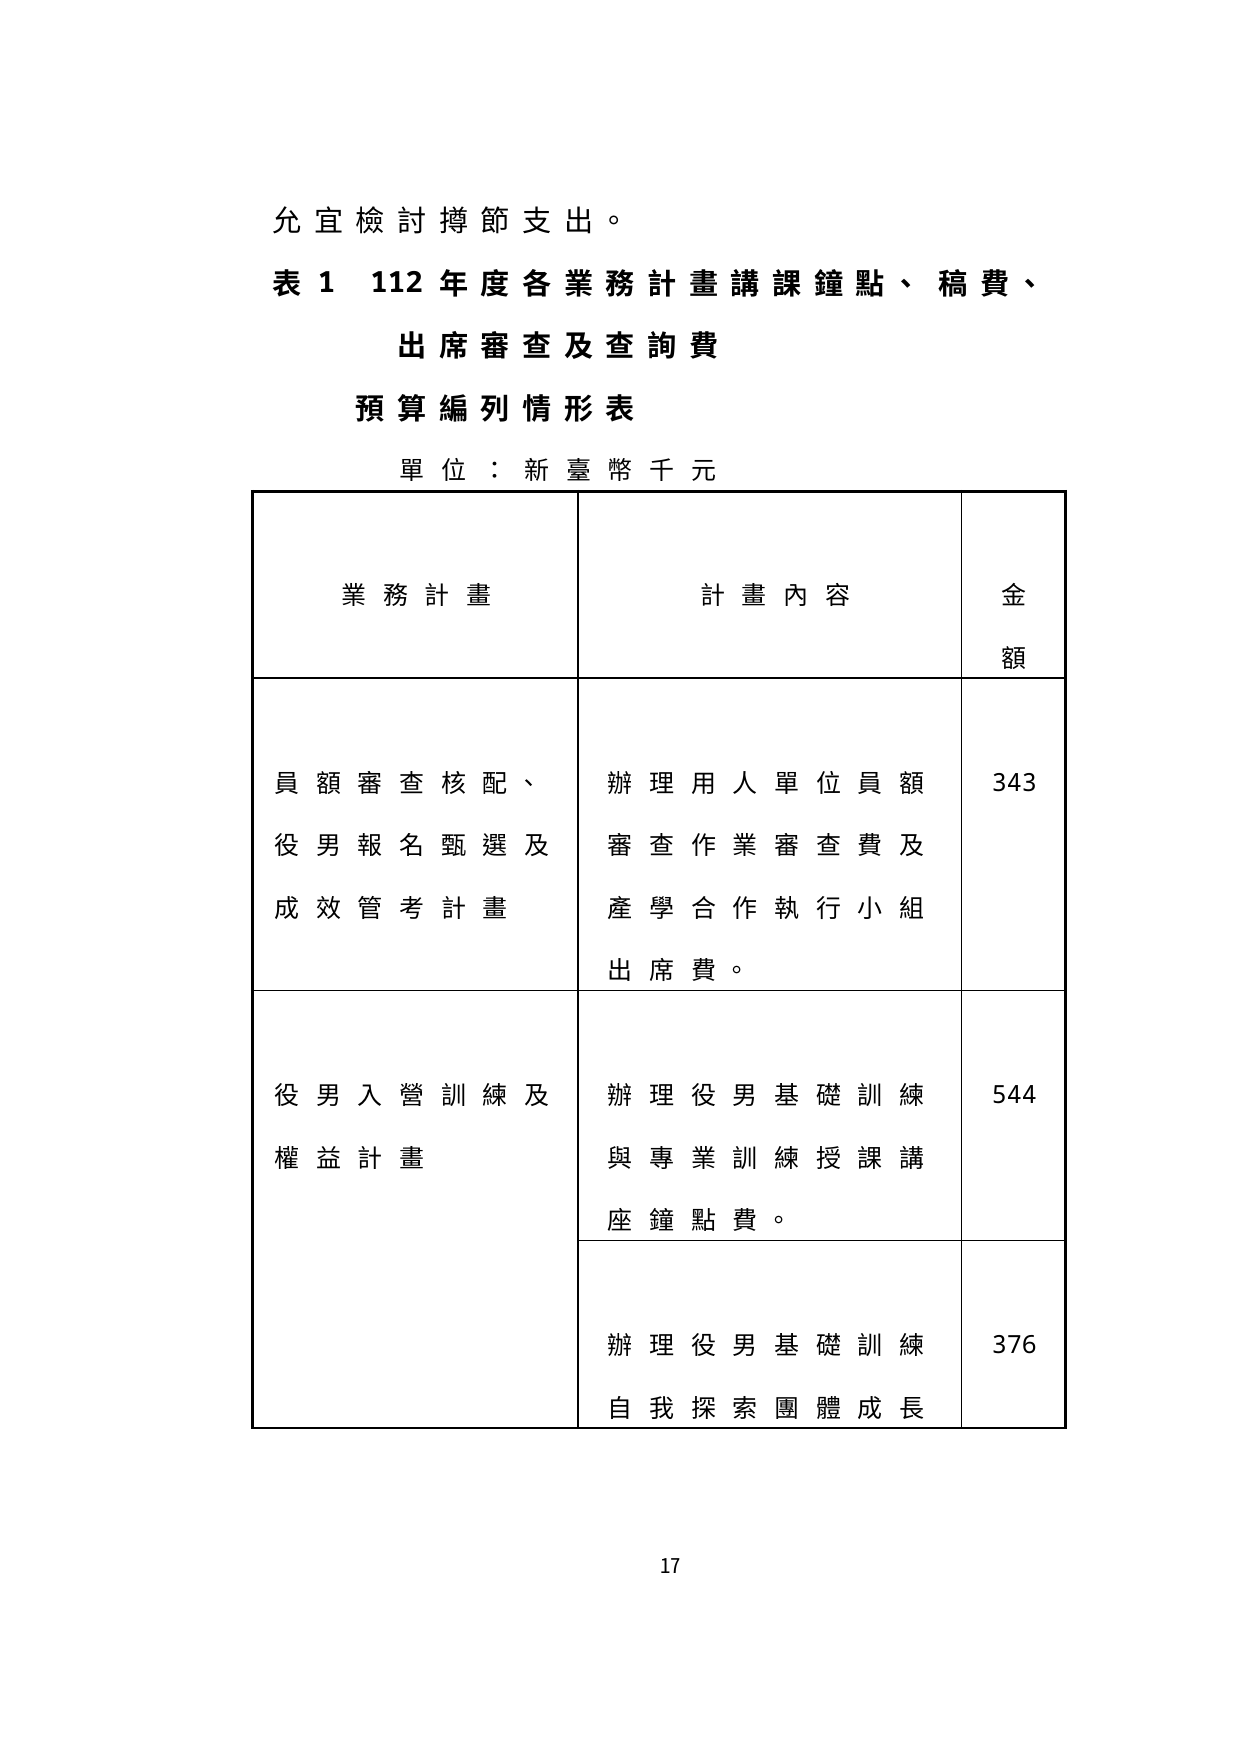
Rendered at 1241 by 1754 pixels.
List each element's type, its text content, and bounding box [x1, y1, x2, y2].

table_cell 辦理役男基礎訓練與專業訓練授課講座鐘點費。 [579, 991, 961, 1240]
table_cell 343 [962, 679, 1064, 990]
text 允宜檢討撙節支出。 [242, 177, 1058, 240]
table_cell 辦理用人單位員額審查作業審查費及產學合作執行小組出席費。 [579, 679, 961, 990]
text 預算編列情形表 單位：新臺幣千元 [330, 365, 1058, 490]
table_header 金額 [962, 493, 1064, 677]
table_cell 辦理役男基礎訓練自我探索團體成長 [579, 1241, 961, 1427]
table_header 業務計畫 [254, 493, 577, 677]
table_cell 544 [962, 991, 1064, 1240]
table_cell 376 [962, 1241, 1064, 1427]
table_header 計畫內容 [579, 493, 961, 677]
table_cell 役男入營訓練及權益計畫 [254, 991, 577, 1427]
table_cell 員額審查核配、役男報名甄選及成效管考計畫 [254, 679, 577, 990]
text 表1 112年度各業務計畫講課鐘點、稿費、出席審查及查詢費 [242, 240, 1058, 365]
